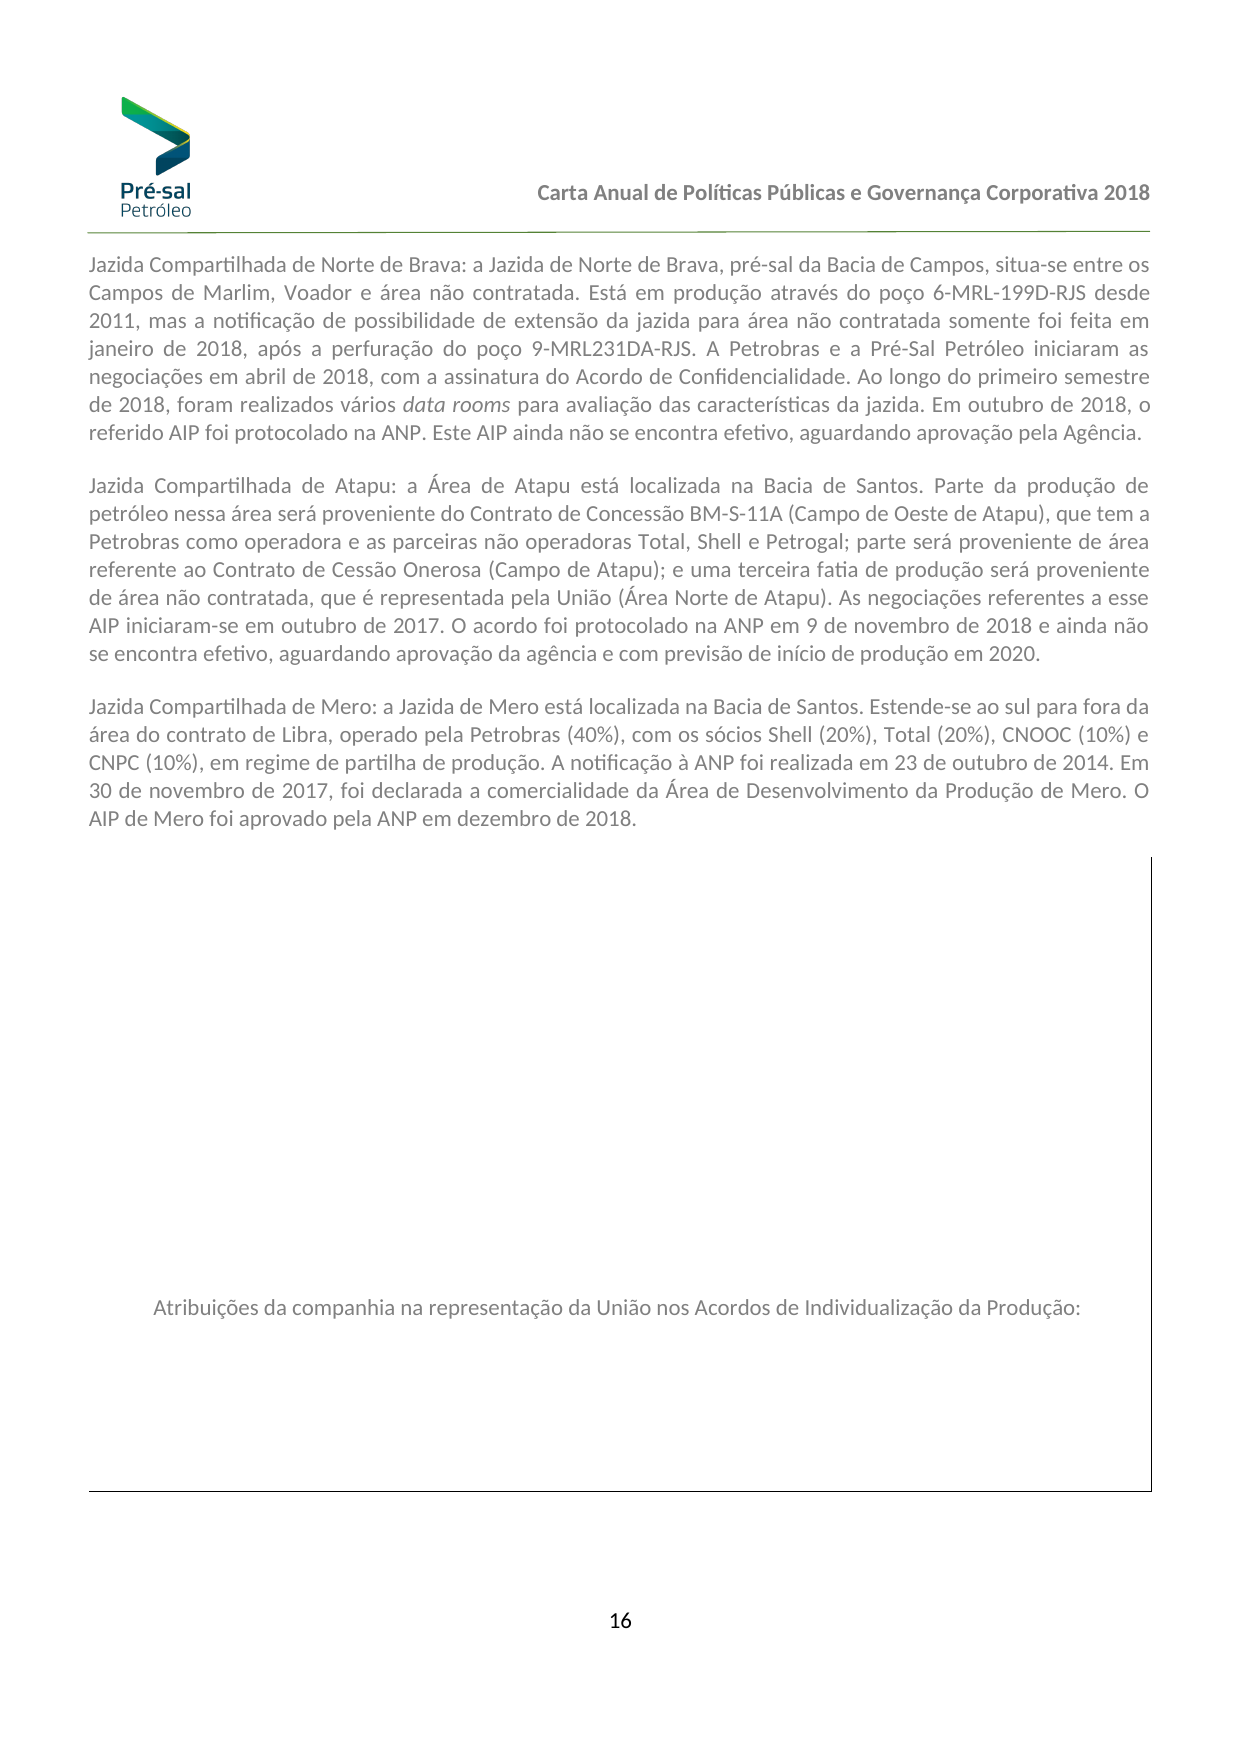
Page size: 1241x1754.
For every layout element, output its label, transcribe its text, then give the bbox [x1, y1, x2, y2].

text Jazida Compartilhada de Atapu: a Área de Atapu está localizada na Bacia de Santos. Parte da produção de petróleo nessa área será proveniente do Contrato de Concessão BM-S-11A (Campo de Oeste de Atapu), que tem a Petrobras como operadora e as parceiras não operadoras Total, Shell e Petrogal; parte será proveniente de área referente ao Contrato de Cessão Onerosa (Campo de Atapu); e uma terceira fatia de produção será proveniente de área não contratada, que é representada pela União (Área Norte de Atapu). As negociações referentes a esse AIP iniciaram-se em outubro de 2017. O acordo foi protocolado na ANP em 9 de novembro de 2018 e ainda não se encontra efetivo, aguardando aprovação da agência e com previsão de início de produção em 2020. [88, 471, 1152, 667]
text Jazida Compartilhada de Mero: a Jazida de Mero está localizada na Bacia de Santos. Estende-se ao sul para fora da área do contrato de Libra, operado pela Petrobras (40%), com os sócios Shell (20%), Total (20%), CNOOC (10%) e CNPC (10%), em regime de partilha de produção. A notificação à ANP foi realizada em 23 de outubro de 2014. Em 30 de novembro de 2017, foi declarada a comercialidade da Área de Desenvolvimento da Produção de Mero. O AIP de Mero foi aprovado pela ANP em dezembro de 2018. [88, 692, 1152, 832]
list Atribuições da companhia na representação da União nos Acordos de Individualização da Produção: [88, 1228, 1152, 1321]
text Jazida Compartilhada de Norte de Brava: a Jazida de Norte de Brava, pré-sal da Bacia de Campos, situa-se entre os Campos de Marlim, Voador e área não contratada. Está em produção através do poço 6-MRL-199D-RJS desde 2011, mas a notificação de possibilidade de extensão da jazida para área não contratada somente foi feita em janeiro de 2018, após a perfuração do poço 9-MRL231DA-RJS. A Petrobras e a Pré-Sal Petróleo iniciaram as negociações em abril de 2018, com a assinatura do Acordo de Confidencialidade. Ao longo do primeiro semestre de 2018, foram realizados vários data rooms para avaliação das características da jazida. Em outubro de 2018, o referido AIP foi protocolado na ANP. Este AIP ainda não se encontra efetivo, aguardando aprovação pela Agência. [88, 250, 1152, 446]
